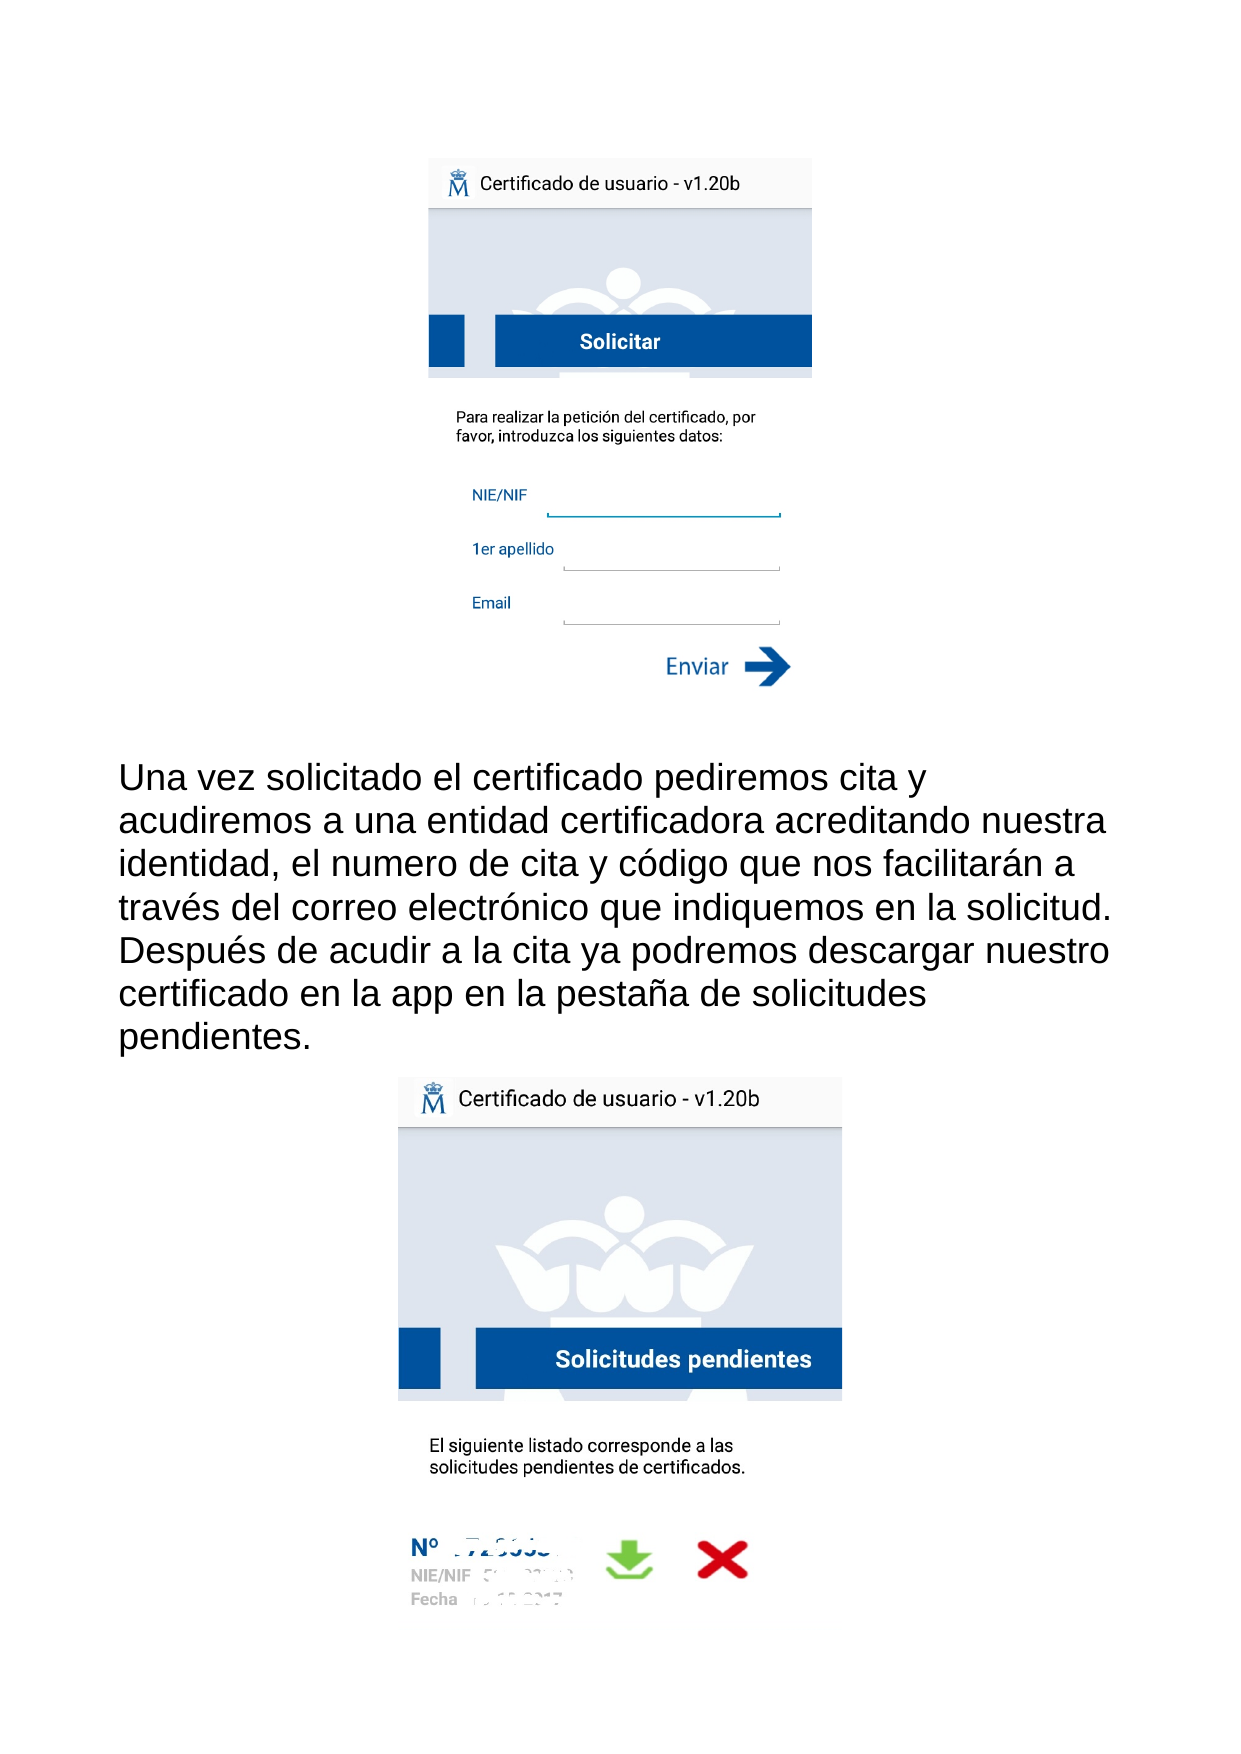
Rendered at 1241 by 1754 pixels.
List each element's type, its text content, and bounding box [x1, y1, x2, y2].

text Después de acudir a la cita ya podremos descargar nuestro certificado en la app en la pestaña de solicitudes pendientes. [118, 928, 1122, 1057]
picture [398, 1077, 843, 1630]
picture [428, 158, 812, 693]
text Una vez solicitado el certificado pediremos cita y acudiremos a una entidad certificadora acreditando nuestra identidad, el numero de cita y código que nos facilitarán a través del correo electrónico que indiquemos en la solicitud. [118, 755, 1122, 928]
